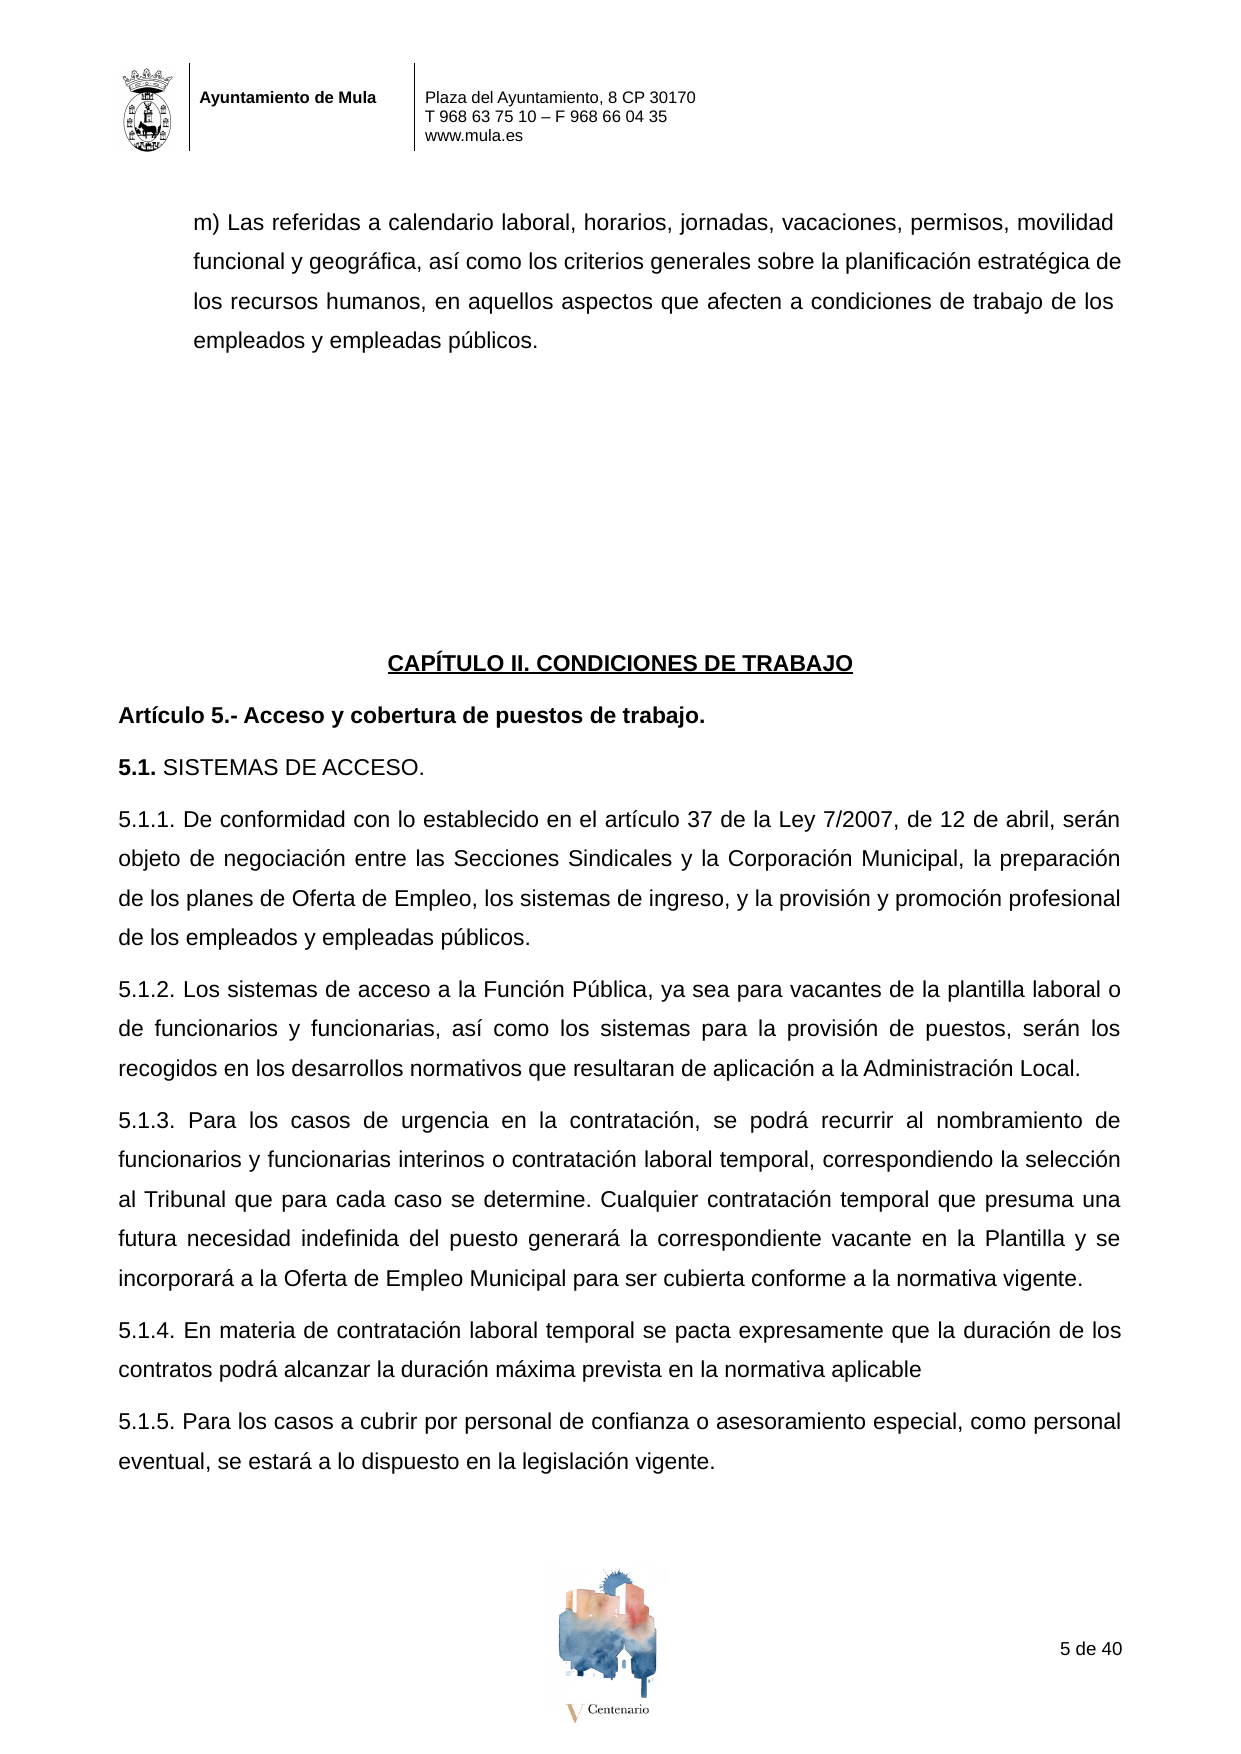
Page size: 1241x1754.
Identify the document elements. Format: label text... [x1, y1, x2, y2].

text 5.1.3. Para los casos de urgencia en la contratación, se podrá recurrir al nombramiento de funcionarios y funcionarias interinos o contratación laboral temporal, correspondiendo la selección al Tribunal que para cada caso se determine. Cualquier contratación temporal que presuma una futura necesidad indefinida del puesto generará la correspondiente vacante en la Plantilla y se incorporará a la Oferta de Empleo Municipal para ser cubierta conforme a la normativa vigente. [118, 1107, 1122, 1291]
text 5.1. SISTEMAS DE ACCESO. [118, 753, 1122, 780]
text m) Las referidas a calendario laboral, horarios, jornadas, vacaciones, permisos, movilidad funcional y geográfica, así como los criterios generales sobre la planificación estratégica de los recursos humanos, en aquellos aspectos que afecten a condiciones de trabajo de los empleados y empleadas públicos. [118, 209, 1122, 354]
text 5.1.5. Para los casos a cubrir por personal de confianza o asesoramiento especial, como personal eventual, se estará a lo dispuesto en la legislación vigente. [118, 1408, 1122, 1474]
text 5.1.2. Los sistemas de acceso a la Función Pública, ya sea para vacantes de la plantilla laboral o de funcionarios y funcionarias, así como los sistemas para la provisión de puestos, serán los recogidos en los desarrollos normativos que resultaran de aplicación a la Administración Local. [118, 976, 1122, 1081]
text CAPÍTULO II. CONDICIONES DE TRABAJO [118, 649, 1122, 676]
text 5.1.4. En materia de contratación laboral temporal se pacta expresamente que la duración de los contratos podrá alcanzar la duración máxima prevista en la normativa aplicable [118, 1317, 1122, 1383]
picture [117, 68, 177, 153]
text 5.1.1. De conformidad con lo establecido en el artículo 37 de la Ley 7/2007, de 12 de abril, serán objeto de negociación entre las Secciones Sindicales y la Corporación Municipal, la preparación de los planes de Oferta de Empleo, los sistemas de ingreso, y la provisión y promoción profesional de los empleados y empleadas públicos. [118, 806, 1122, 950]
text Artículo 5.- Acceso y cobertura de puestos de trabajo. [118, 702, 1122, 728]
picture [546, 1559, 669, 1731]
